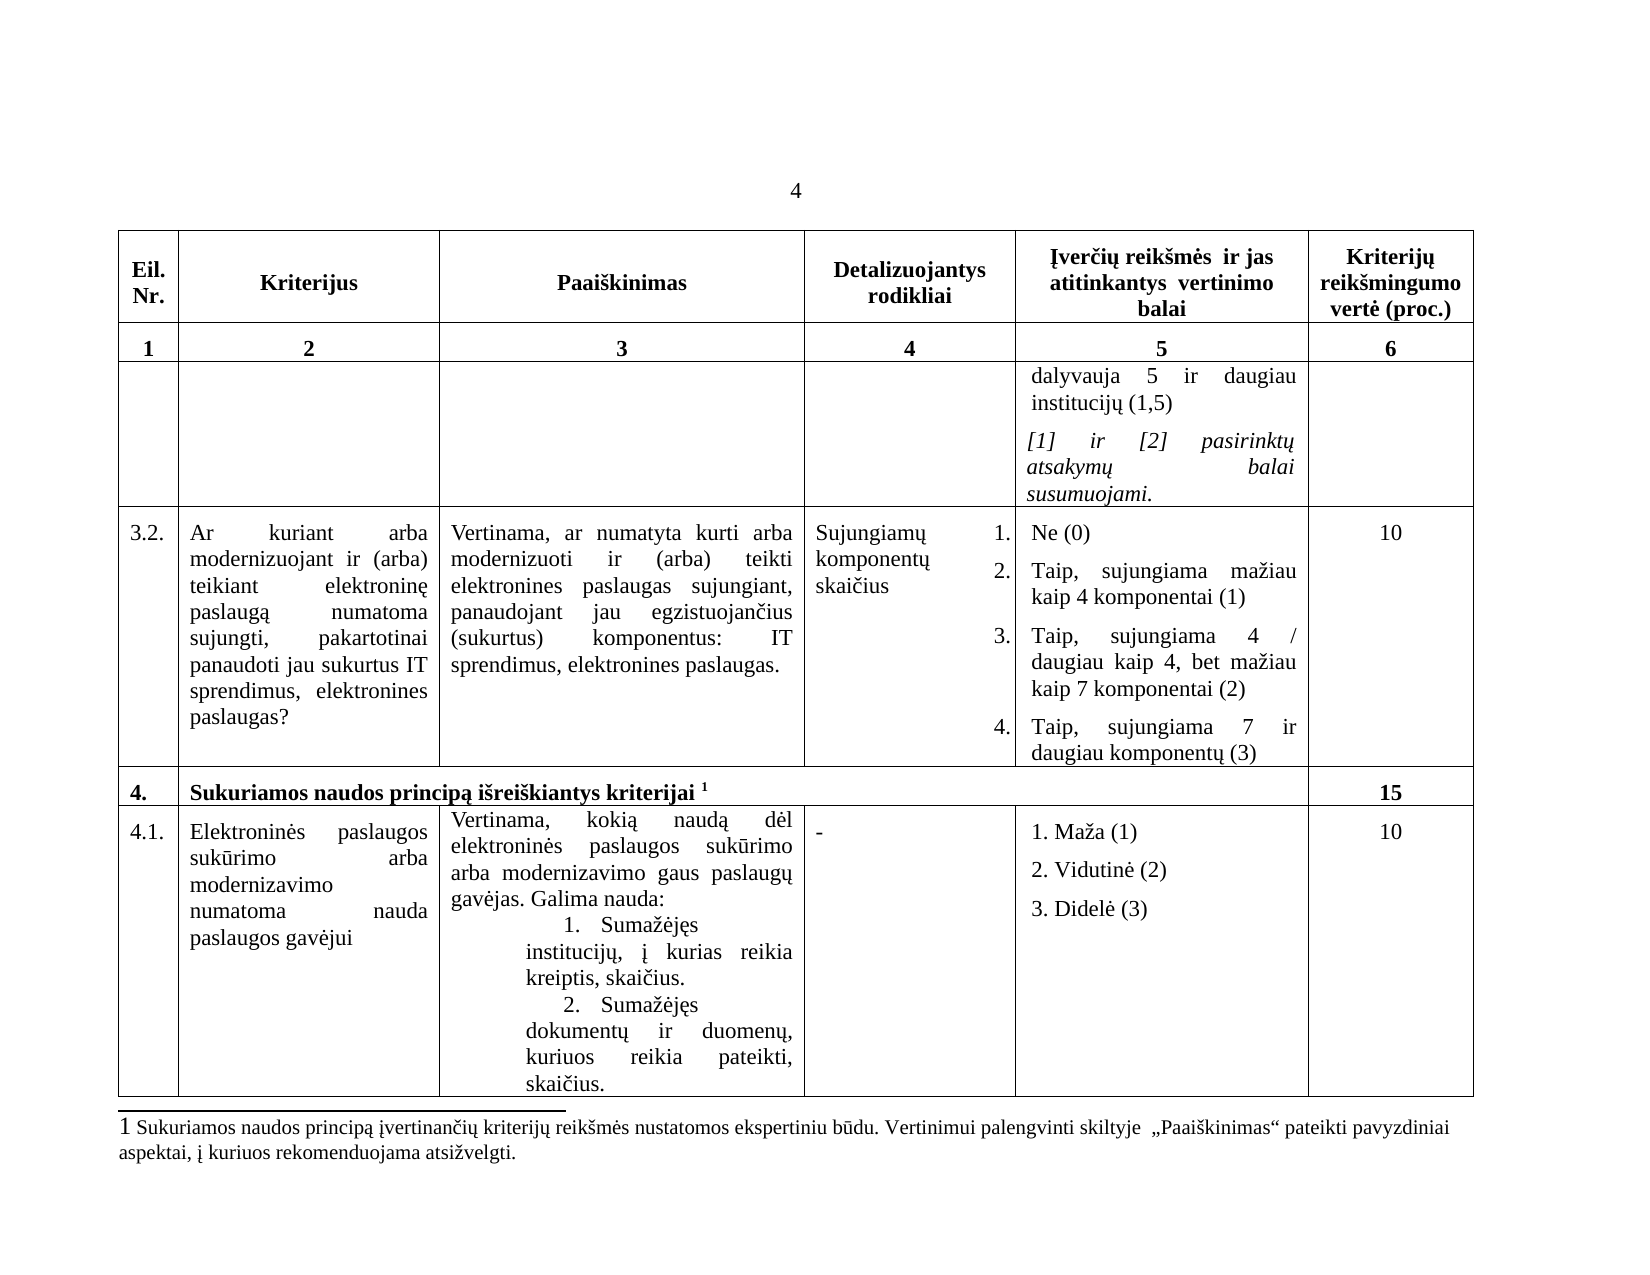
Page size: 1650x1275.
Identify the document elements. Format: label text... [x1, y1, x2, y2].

table_cell 4 [805, 323, 1015, 361]
table_header Įverčių reikšmės ir jas atitinkantys vertinimo balai [1016, 231, 1308, 322]
table_cell [440, 362, 804, 506]
table_header Kriterijų reikšmingumo vertė (proc.) [1309, 231, 1473, 322]
table_cell Elektroninės paslaugos sukūrimo arba modernizavimo numatoma nauda paslaugos gavėjui [179, 806, 439, 1096]
table_header Detalizuojantys rodikliai [805, 231, 1015, 322]
table_cell - [805, 806, 1015, 1096]
table_cell 2 [179, 323, 439, 361]
table_cell [805, 362, 1015, 506]
table_header Kriterijus [179, 231, 439, 322]
table_cell [119, 362, 178, 506]
table_cell 3 [440, 323, 804, 361]
table_cell [1309, 362, 1473, 506]
table_cell 4.1. [119, 806, 178, 1096]
table_cell 3.2. [119, 507, 178, 766]
table_cell Sukuriamos naudos principą išreiškiantys kriterijai [179, 767, 1308, 805]
table_cell 1. Ne (0) 2. Taip, sujungiama mažiau kaip 4 komponentai (1) 3. Taip, sujungiama 4 / daugiau kaip 4, bet mažiau kaip 7 komponentai (2) 4. Taip, sujungiama 7 ir daugiau komponentų (3) [1016, 507, 1308, 766]
table_cell Vertinama, ar numatyta kurti arba modernizuoti ir (arba) teikti elektronines paslaugas sujungiant, panaudojant jau egzistuojančius (sukurtus) komponentus: IT sprendimus, elektronines paslaugas. [440, 507, 804, 766]
table_cell Vertinama, kokią naudą dėl elektroninės paslaugos sukūrimo arba modernizavimo gaus paslaugų gavėjas. Galima nauda: 1. Sumažėjęs institucijų, į kurias reikia kreiptis, skaičius. 2. Sumažėjęs dokumentų ir duomenų, kuriuos reikia pateikti, skaičius. [440, 806, 804, 1096]
table_cell 10 [1309, 806, 1473, 1096]
table_cell 15 [1309, 767, 1473, 805]
table_cell Sujungiamų komponentų skaičius [805, 507, 1015, 766]
table_cell Ne (0) [1] Jei taip, privalomai pasirenkamas vienas iš atsakymų: 1. Taip, sudėtinę elektroninę paslaugą sudaro 5 paslaugos (0,5) 2. Taip, sudėtinę elektroninę paslaugą sudaro 6–9 paslaugos (1) 3. Taip, sudėtinę elektroninę paslaugą sudaro 10 ir daugiau paslaugų (1,5) [2] Jei taip, privalomai pasirenkamas vienas iš atsakymų: 1. Taip, teikiant sudėtinę elektroninę paslaugą dalyvauja mažiau kaip 4 institucijos (0,5) 2. Taip, teikiant sudėtinę elektroninę paslaugą dalyvauja 4 institucijos (1) 3. Taip, teikiant sudėtinę elektroninę paslaugą dalyvauja 5 ir daugiau institucijų (1,5) [1] ir [2] pasirinktų atsakymų balai susumuojami. [1016, 362, 1308, 506]
table_header Eil.Nr. [119, 231, 178, 322]
table_header Paaiškinimas [440, 231, 804, 322]
table_cell 10 [1309, 507, 1473, 766]
table_cell 1. Maža (1) 2. Vidutinė (2) 3. Didelė (3) [1016, 806, 1308, 1096]
table_cell 5 [1016, 323, 1308, 361]
table_cell Ar kuriant arba modernizuojant ir (arba) teikiant elektroninę paslaugą numatoma sujungti, pakartotinai panaudoti jau sukurtus IT sprendimus, elektronines paslaugas? [179, 507, 439, 766]
table_cell [179, 362, 439, 506]
table_cell 4. [119, 767, 178, 805]
table_cell 1 [119, 323, 178, 361]
table_cell 6 [1309, 323, 1473, 361]
